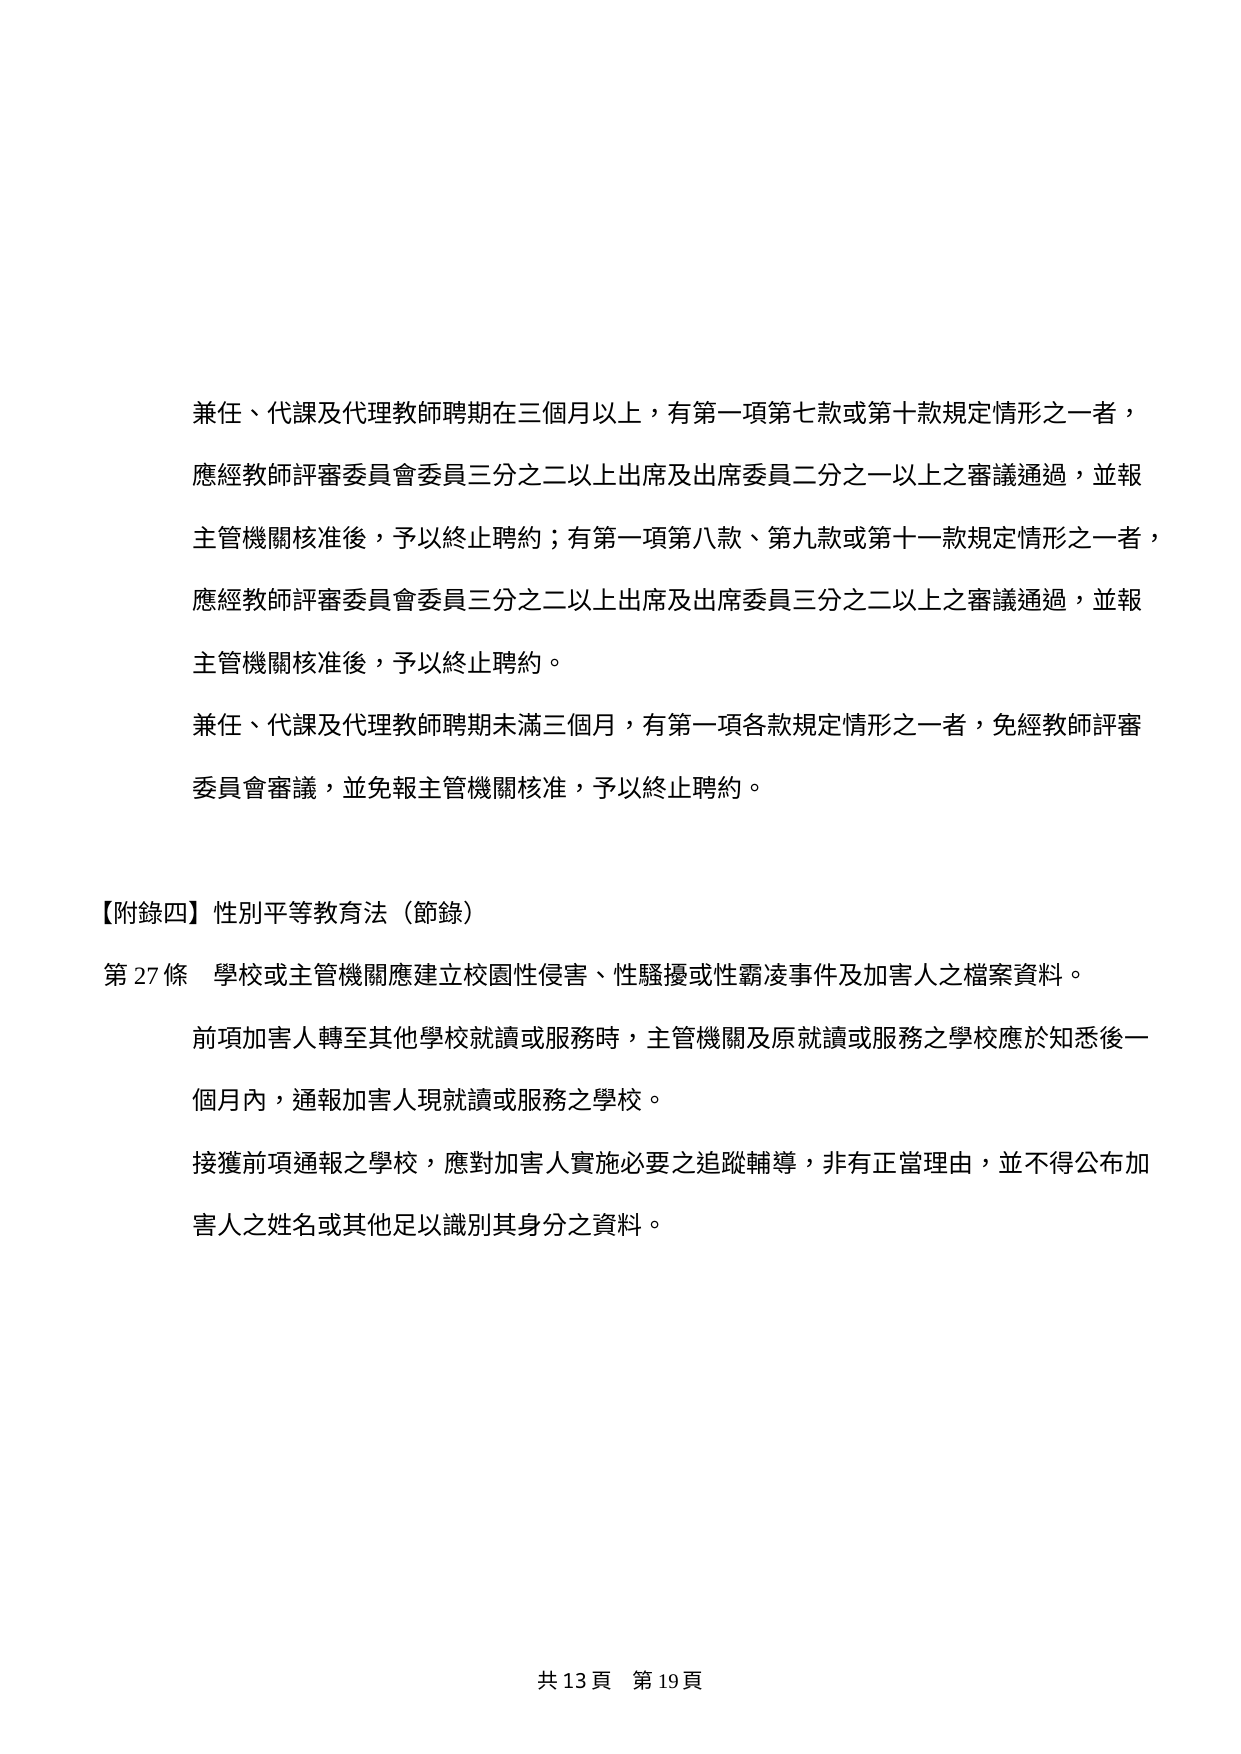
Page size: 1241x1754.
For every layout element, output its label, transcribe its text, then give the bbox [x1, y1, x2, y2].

text 前項加害人轉至其他學校就讀或服務時，主管機關及原就讀或服務之學校應於知悉後一個月內，通報加害人現就讀或服務之學校。 [192, 995, 1152, 1120]
text 接獲前項通報之學校，應對加害人實施必要之追蹤輔導，非有正當理由，並不得公布加害人之姓名或其他足以識別其身分之資料。 [192, 1120, 1152, 1245]
text 兼任、代課及代理教師聘期未滿三個月，有第一項各款規定情形之一者，免經教師評審委員會審議，並免報主管機關核准，予以終止聘約。 [192, 682, 1152, 807]
text 【附錄四】性別平等教育法（節錄） [89, 870, 1152, 932]
text 第27條 學校或主管機關應建立校園性侵害、性騷擾或性霸凌事件及加害人之檔案資料。 [103, 932, 1152, 995]
text 兼任、代課及代理教師聘期在三個月以上，有第一項第七款或第十款規定情形之一者，應經教師評審委員會委員三分之二以上出席及出席委員二分之一以上之審議通過，並報主管機關核准後，予以終止聘約；有第一項第八款、第九款或第十一款規定情形之一者，應經教師評審委員會委員三分之二以上出席及出席委員三分之二以上之審議通過，並報主管機關核准後，予以終止聘約。 [192, 370, 1152, 682]
